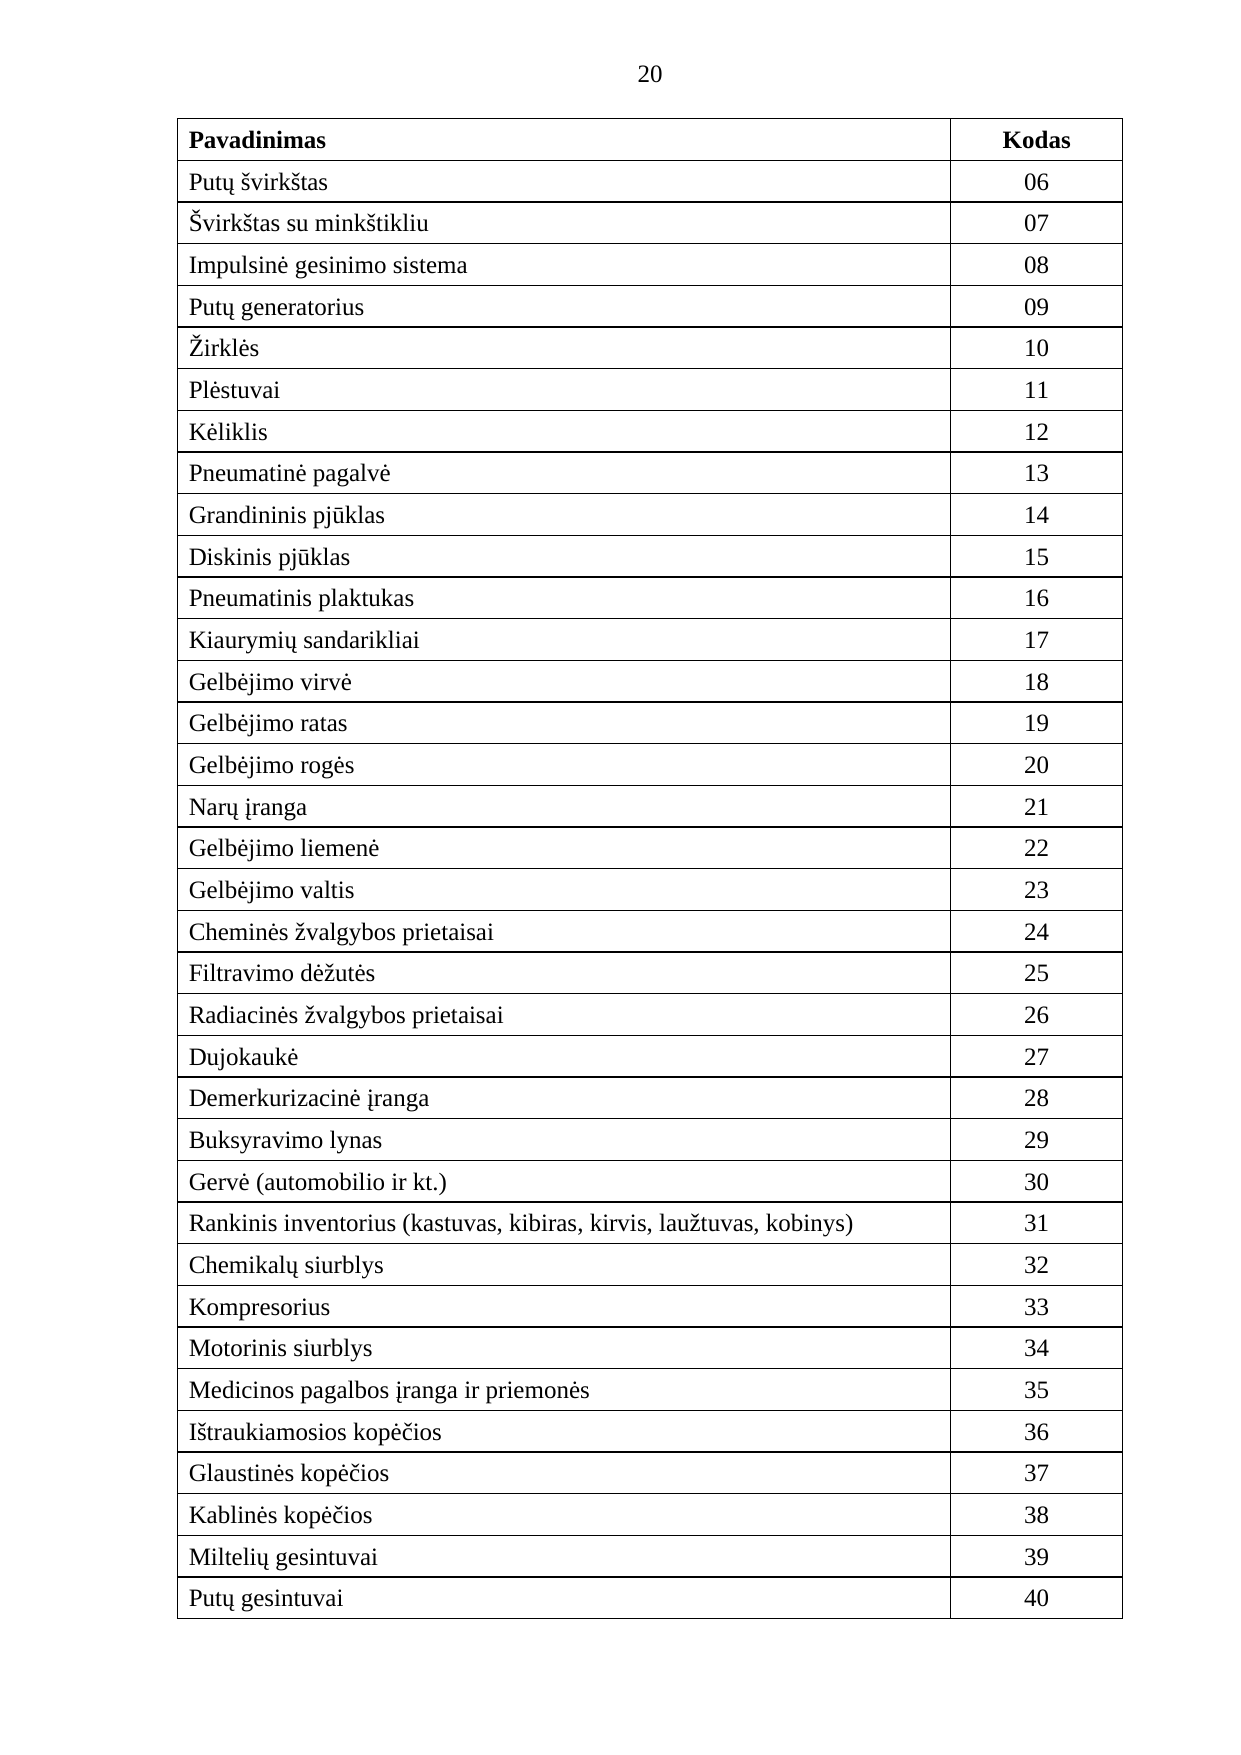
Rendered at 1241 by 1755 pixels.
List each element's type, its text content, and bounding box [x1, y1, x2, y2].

table_cell Diskinis pjūklas [178, 536, 950, 576]
table_cell 29 [951, 1119, 1122, 1160]
table_cell Gervė (automobilio ir kt.) [178, 1161, 950, 1201]
table_cell Putų švirkštas [178, 161, 950, 201]
table_cell Rankinis inventorius (kastuvas, kibiras, kirvis, laužtuvas, kobinys) [178, 1203, 950, 1243]
table_cell 14 [951, 494, 1122, 535]
table_cell Pneumatinė pagalvė [178, 453, 950, 493]
table_cell Filtravimo dėžutės [178, 953, 950, 993]
table_cell Kėliklis [178, 411, 950, 451]
table_cell Gelbėjimo virvė [178, 661, 950, 701]
table_cell Cheminės žvalgybos prietaisai [178, 911, 950, 951]
table_cell 07 [951, 203, 1122, 243]
table_cell 39 [951, 1536, 1122, 1576]
table_cell 20 [951, 744, 1122, 785]
table_cell 40 [951, 1578, 1122, 1618]
table_cell Plėstuvai [178, 369, 950, 410]
table_cell Gelbėjimo rogės [178, 744, 950, 785]
table_cell Švirkštas su minkštikliu [178, 203, 950, 243]
table_cell 23 [951, 869, 1122, 910]
table_cell 21 [951, 786, 1122, 826]
table_cell 08 [951, 244, 1122, 285]
table_header Pavadinimas [178, 119, 950, 160]
table_cell 38 [951, 1494, 1122, 1535]
table_cell Medicinos pagalbos įranga ir priemonės [178, 1369, 950, 1410]
table_cell 16 [951, 578, 1122, 618]
table_cell Demerkurizacinė įranga [178, 1078, 950, 1118]
table_cell Radiacinės žvalgybos prietaisai [178, 994, 950, 1035]
table_cell 31 [951, 1203, 1122, 1243]
table_cell 24 [951, 911, 1122, 951]
table_cell Miltelių gesintuvai [178, 1536, 950, 1576]
table_cell Pneumatinis plaktukas [178, 578, 950, 618]
table_cell Gelbėjimo ratas [178, 703, 950, 743]
table_cell 15 [951, 536, 1122, 576]
table_cell 25 [951, 953, 1122, 993]
table_cell 06 [951, 161, 1122, 201]
table_cell 27 [951, 1036, 1122, 1076]
table_cell Buksyravimo lynas [178, 1119, 950, 1160]
table_cell Putų generatorius [178, 286, 950, 326]
table_cell 35 [951, 1369, 1122, 1410]
table_cell 30 [951, 1161, 1122, 1201]
table_cell Kompresorius [178, 1286, 950, 1326]
table_cell 36 [951, 1411, 1122, 1451]
table_cell 12 [951, 411, 1122, 451]
table_cell Žirklės [178, 328, 950, 368]
table_cell Motorinis siurblys [178, 1328, 950, 1368]
table_cell 13 [951, 453, 1122, 493]
table_cell 22 [951, 828, 1122, 868]
table_cell Putų gesintuvai [178, 1578, 950, 1618]
table_cell Gelbėjimo valtis [178, 869, 950, 910]
table_cell 37 [951, 1453, 1122, 1493]
table_cell 28 [951, 1078, 1122, 1118]
table_cell 32 [951, 1244, 1122, 1285]
table_cell 11 [951, 369, 1122, 410]
table_cell Dujokaukė [178, 1036, 950, 1076]
table_cell 18 [951, 661, 1122, 701]
table_cell Narų įranga [178, 786, 950, 826]
table_cell 10 [951, 328, 1122, 368]
table_cell Chemikalų siurblys [178, 1244, 950, 1285]
table_header Kodas [951, 119, 1122, 160]
table_cell 33 [951, 1286, 1122, 1326]
table_cell Grandininis pjūklas [178, 494, 950, 535]
table_cell Impulsinė gesinimo sistema [178, 244, 950, 285]
table_cell 19 [951, 703, 1122, 743]
table_cell Kiaurymių sandarikliai [178, 619, 950, 660]
table_cell Ištraukiamosios kopėčios [178, 1411, 950, 1451]
table_cell 09 [951, 286, 1122, 326]
table_cell Kablinės kopėčios [178, 1494, 950, 1535]
table_cell 17 [951, 619, 1122, 660]
table_cell Glaustinės kopėčios [178, 1453, 950, 1493]
table_cell 26 [951, 994, 1122, 1035]
table_cell 34 [951, 1328, 1122, 1368]
table_cell Gelbėjimo liemenė [178, 828, 950, 868]
